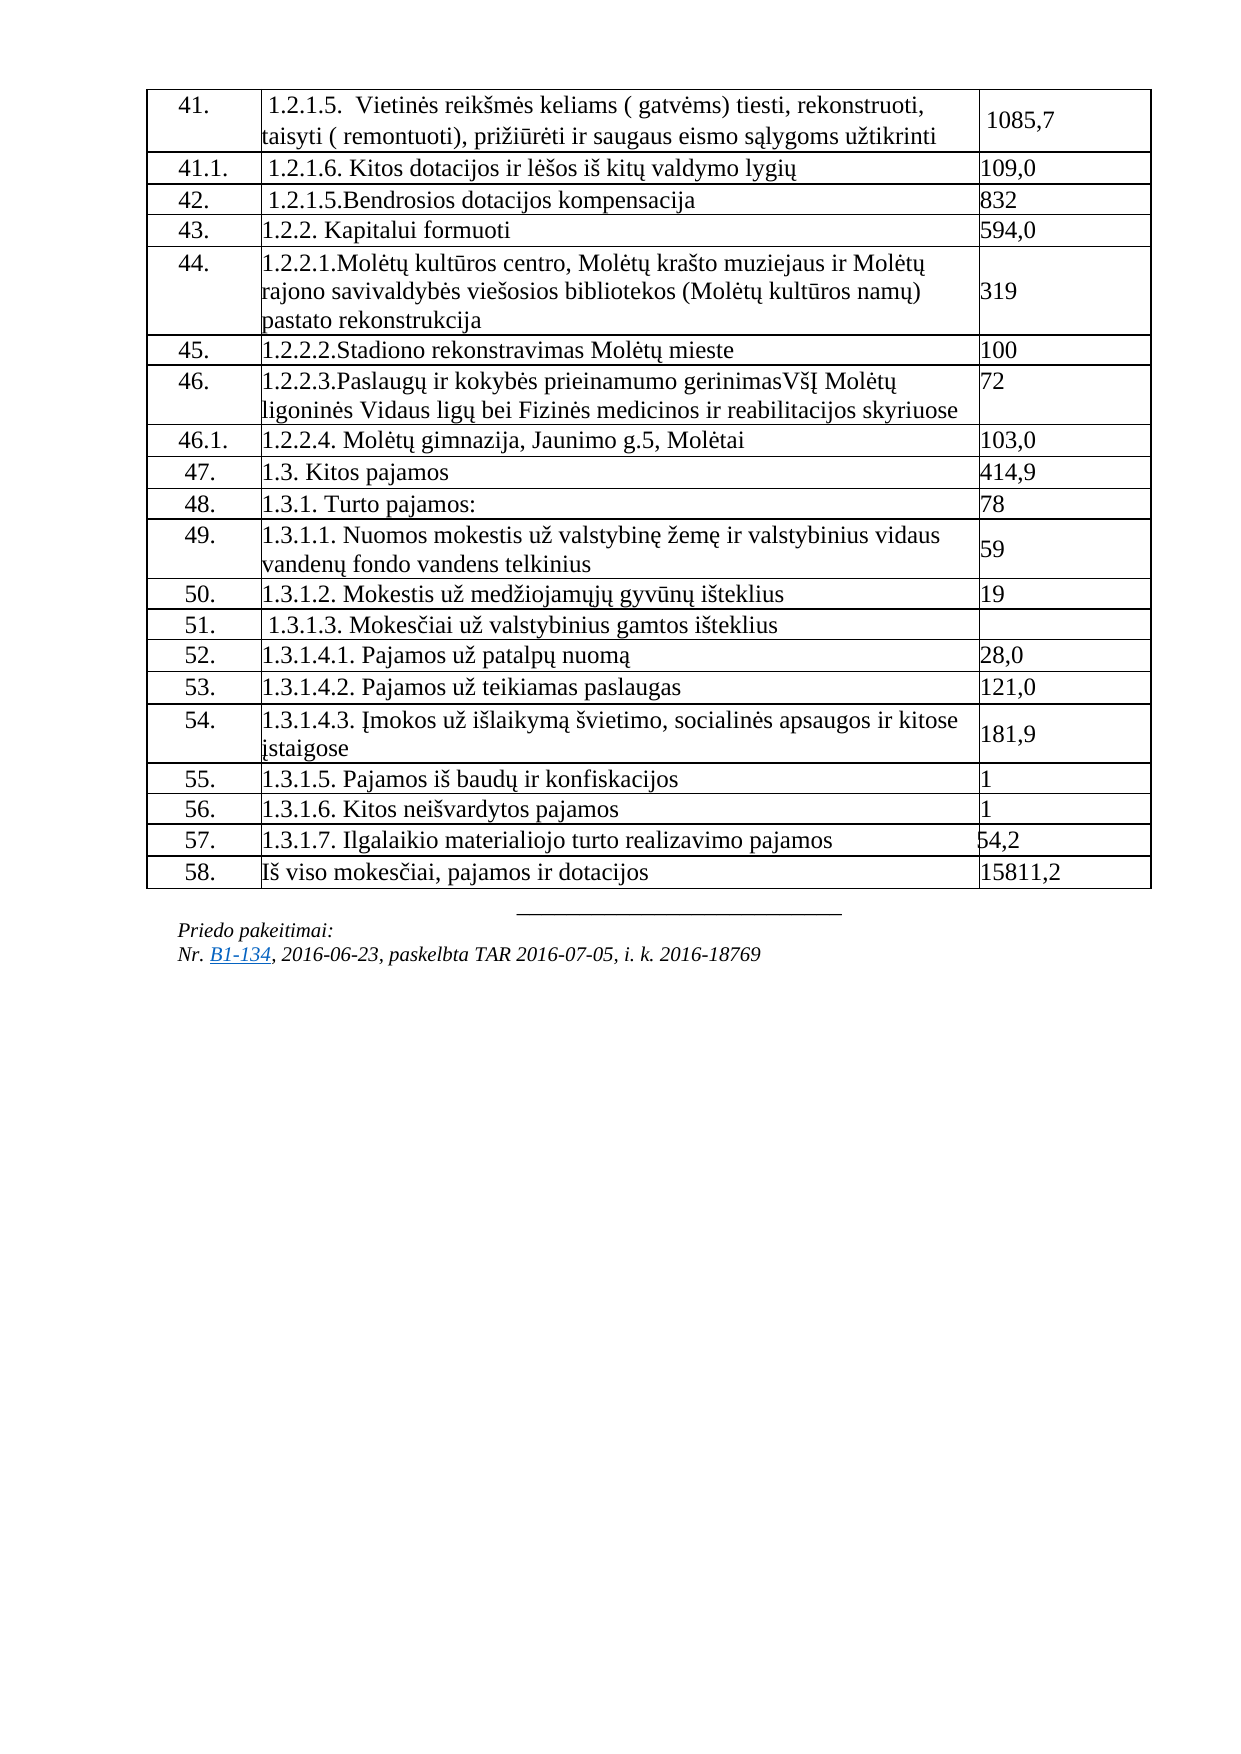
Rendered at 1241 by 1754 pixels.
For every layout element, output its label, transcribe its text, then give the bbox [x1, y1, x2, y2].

table_cell 54. [148, 705, 261, 762]
table_cell 54,2 [980, 825, 1150, 855]
table_cell 72 [980, 366, 1150, 424]
table_cell 57. [148, 825, 261, 855]
table_cell [980, 610, 1150, 638]
table_cell 1.3.1.4.2. Pajamos už teikiamas paslaugas [262, 672, 979, 703]
table_cell 50. [148, 579, 261, 608]
table_cell 41. [148, 90, 261, 151]
table_cell 59 [980, 520, 1150, 577]
table_cell 1.3.1.4.1. Pajamos už patalpų nuomą [262, 640, 979, 671]
table_cell 28,0 [980, 640, 1150, 671]
table_cell 19 [980, 579, 1150, 608]
table_cell 1.3.1.1. Nuomos mokestis už valstybinę žemę ir valstybinius vidaus vandenų fondo vandens telkinius [262, 520, 979, 577]
table_cell 1.3.1.4.3. Įmokos už išlaikymą švietimo, socialinės apsaugos ir kitose įstaigose [262, 705, 979, 762]
table_cell 1.3. Kitos pajamos [262, 457, 979, 488]
text __________________________ [177, 889, 1181, 918]
table_cell 1.2.1.5. Vietinės reikšmės keliams ( gatvėms) tiesti, rekonstruoti, taisyti ( remontuoti), prižiūrėti ir saugaus eismo sąlygoms užtikrinti [262, 90, 979, 151]
table_cell 58. [148, 857, 261, 888]
table_cell 46.1. [148, 425, 261, 456]
table_cell 319 [980, 247, 1150, 334]
table_cell 55. [148, 764, 261, 793]
table_cell 41.1. [148, 153, 261, 183]
table_cell 414,9 [980, 457, 1150, 488]
table_cell 1.2.2.2.Stadiono rekonstravimas Molėtų mieste [262, 336, 979, 364]
table_cell 1085,7 [980, 90, 1150, 151]
table_cell 121,0 [980, 672, 1150, 703]
table_cell 15811,2 [980, 857, 1150, 888]
table_cell 1.3.1.6. Kitos neišvardytos pajamos [262, 794, 979, 823]
table_cell 1 [980, 794, 1150, 823]
table_cell 42. [148, 185, 261, 214]
table_cell 1.3.1.2. Mokestis už medžiojamųjų gyvūnų išteklius [262, 579, 979, 608]
table_cell 47. [148, 457, 261, 488]
table_cell 52. [148, 640, 261, 671]
table_cell 43. [148, 215, 261, 246]
table_cell 49. [148, 520, 261, 577]
table_cell 103,0 [980, 425, 1150, 456]
table_cell 1.2.1.6. Kitos dotacijos ir lėšos iš kitų valdymo lygių [262, 153, 979, 183]
table_cell 1.3.1.7. Ilgalaikio materialiojo turto realizavimo pajamos [262, 825, 979, 855]
table_cell 53. [148, 672, 261, 703]
table_cell 100 [980, 336, 1150, 364]
table_cell 78 [980, 489, 1150, 518]
table_cell 1.2.1.5.Bendrosios dotacijos kompensacija [262, 185, 979, 214]
table_cell 832 [980, 185, 1150, 214]
table_cell 181,9 [980, 705, 1150, 762]
table_cell 594,0 [980, 215, 1150, 246]
table_cell 1 [980, 764, 1150, 793]
table_cell Iš viso mokesčiai, pajamos ir dotacijos [262, 857, 979, 888]
text Priedo pakeitimai: [177, 918, 1181, 942]
table_cell 1.3.1. Turto pajamos: [262, 489, 979, 518]
text Nr. B1-134, 2016-06-23, paskelbta TAR 2016-07-05, i. k. 2016-18769 [177, 942, 1181, 966]
table_cell 1.2.2.1.Molėtų kultūros centro, Molėtų krašto muziejaus ir Molėtų rajono savivaldybės viešosios bibliotekos (Molėtų kultūros namų) pastato rekonstrukcija [262, 247, 979, 334]
table_cell 51. [148, 610, 261, 638]
table_cell 45. [148, 336, 261, 364]
table_cell 1.2.2.4. Molėtų gimnazija, Jaunimo g.5, Molėtai [262, 425, 979, 456]
table_cell 44. [148, 247, 261, 334]
table_cell 1.3.1.5. Pajamos iš baudų ir konfiskacijos [262, 764, 979, 793]
table_cell 48. [148, 489, 261, 518]
table_cell 1.3.1.3. Mokesčiai už valstybinius gamtos išteklius [262, 610, 979, 638]
table_cell 56. [148, 794, 261, 823]
table_cell 46. [148, 366, 261, 424]
table_cell 109,0 [980, 153, 1150, 183]
table_cell 1.2.2.3.Paslaugų ir kokybės prieinamumo gerinimasVšĮ Molėtų ligoninės Vidaus ligų bei Fizinės medicinos ir reabilitacijos skyriuose [262, 366, 979, 424]
table_cell 1.2.2. Kapitalui formuoti [262, 215, 979, 246]
